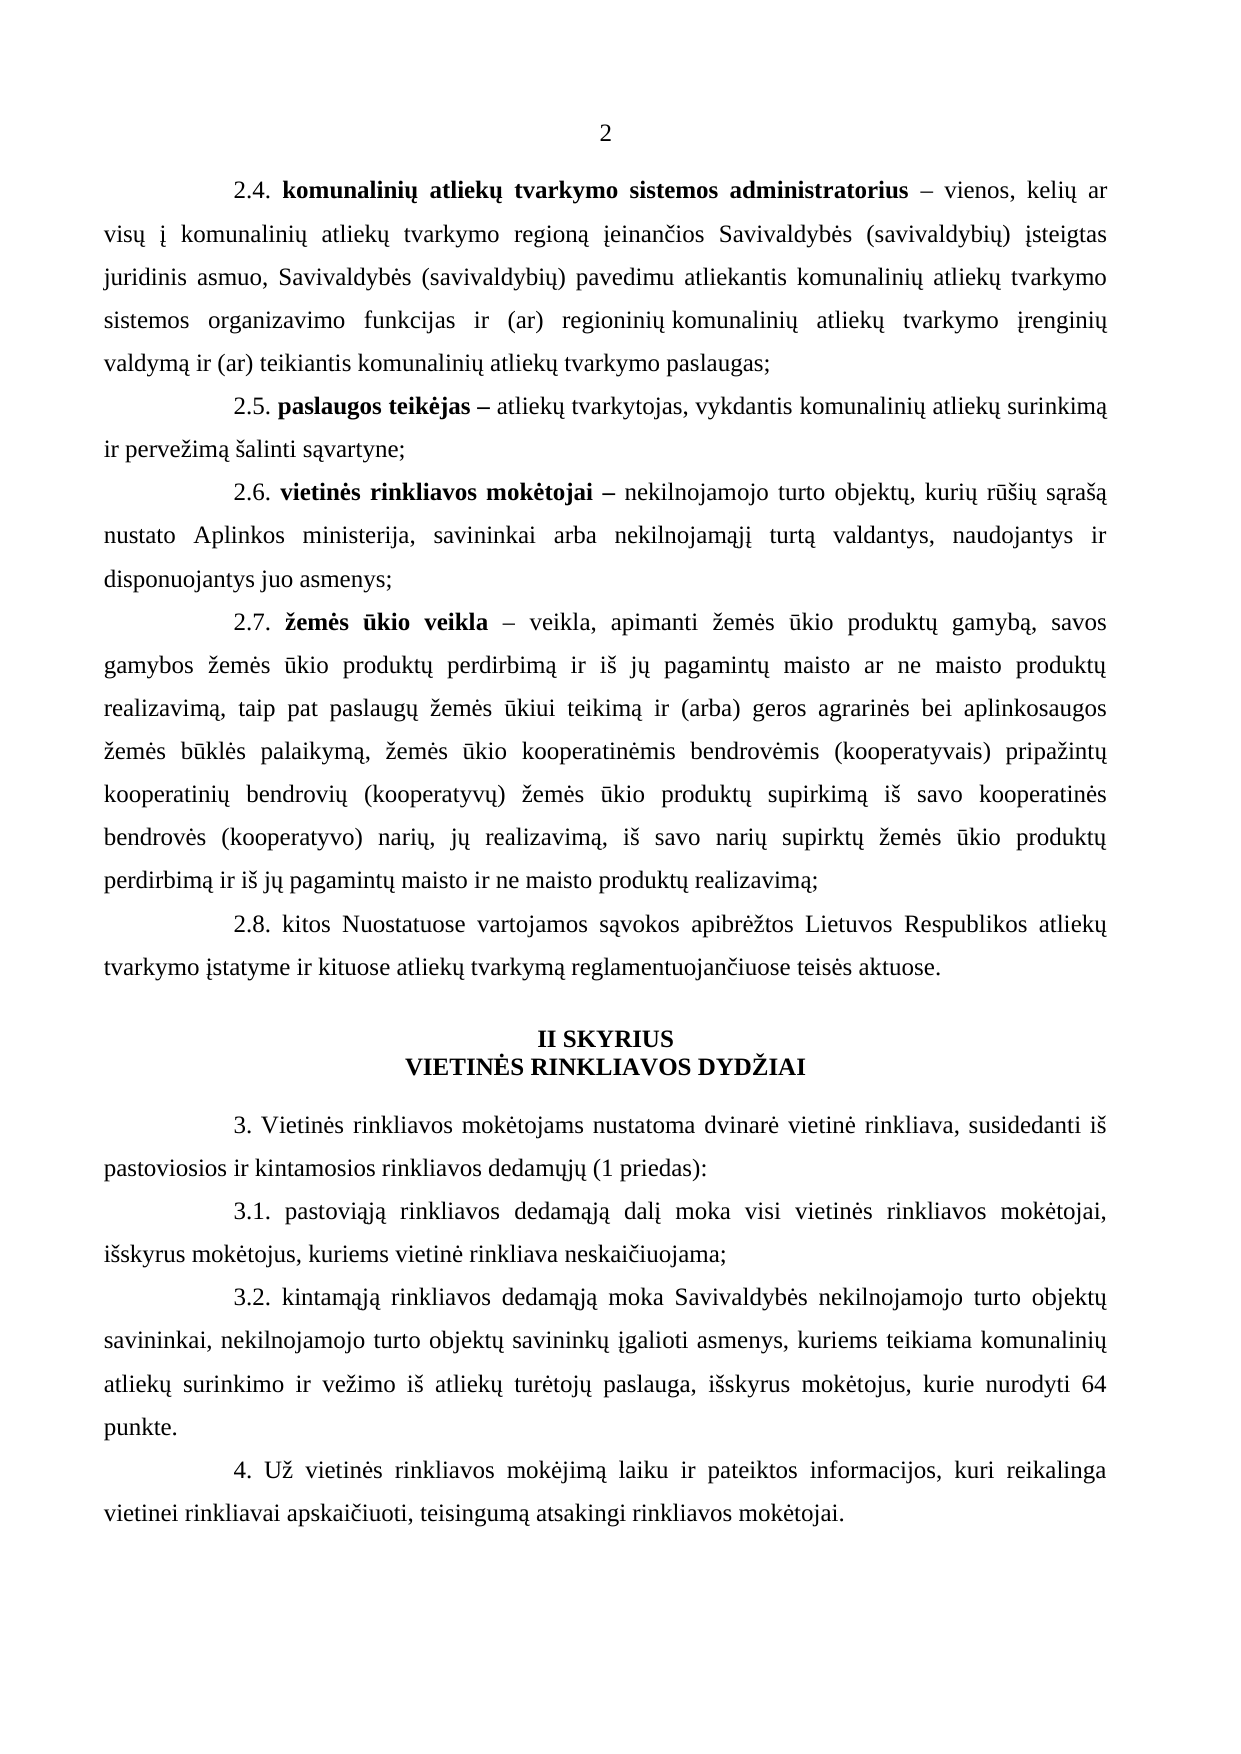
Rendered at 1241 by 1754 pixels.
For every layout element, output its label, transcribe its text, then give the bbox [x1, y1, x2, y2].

text II SKYRIUS [103, 1024, 1108, 1052]
text 2.6. vietinės rinkliavos mokėtojai – nekilnojamojo turto objektų, kurių rūšių sąrašą nustato Aplinkos ministerija, savininkai arba nekilnojamąjį turtą valdantys, naudojantys ir disponuojantys juo asmenys; [103, 477, 1108, 592]
text 2.5. paslaugos teikėjas – atliekų tvarkytojas, vykdantis komunalinių atliekų surinkimą ir pervežimą šalinti sąvartyne; [103, 391, 1108, 463]
text VIETINĖS RINKLIAVOS DYDŽIAI [103, 1052, 1108, 1081]
text 2.7. žemės ūkio veikla – veikla, apimanti žemės ūkio produktų gamybą, savos gamybos žemės ūkio produktų perdirbimą ir iš jų pagamintų maisto ar ne maisto produktų realizavimą, taip pat paslaugų žemės ūkiui teikimą ir (arba) geros agrarinės bei aplinkosaugos žemės būklės palaikymą, žemės ūkio kooperatinėmis bendrovėmis (kooperatyvais) pripažintų kooperatinių bendrovių (kooperatyvų) žemės ūkio produktų supirkimą iš savo kooperatinės bendrovės (kooperatyvo) narių, jų realizavimą, iš savo narių supirktų žemės ūkio produktų perdirbimą ir iš jų pagamintų maisto ir ne maisto produktų realizavimą; [103, 607, 1108, 894]
text 3.1. pastoviąją rinkliavos dedamąją dalį moka visi vietinės rinkliavos mokėtojai, išskyrus mokėtojus, kuriems vietinė rinkliava neskaičiuojama; [103, 1196, 1108, 1268]
text 3.2. kintamąją rinkliavos dedamąją moka Savivaldybės nekilnojamojo turto objektų savininkai, nekilnojamojo turto objektų savininkų įgalioti asmenys, kuriems teikiama komunalinių atliekų surinkimo ir vežimo iš atliekų turėtojų paslauga, išskyrus mokėtojus, kurie nurodyti 64 punkte. [103, 1282, 1108, 1441]
text 3. Vietinės rinkliavos mokėtojams nustatoma dvinarė vietinė rinkliava, susidedanti iš pastoviosios ir kintamosios rinkliavos dedamųjų (1 priedas): [103, 1110, 1108, 1182]
text 4. Už vietinės rinkliavos mokėjimą laiku ir pateiktos informacijos, kuri reikalinga vietinei rinkliavai apskaičiuoti, teisingumą atsakingi rinkliavos mokėtojai. [103, 1455, 1108, 1527]
text 2.4. komunalinių atliekų tvarkymo sistemos administratorius – vienos, kelių ar visų į komunalinių atliekų tvarkymo regioną įeinančios Savivaldybės (savivaldybių) įsteigtas juridinis asmuo, Savivaldybės (savivaldybių) pavedimu atliekantis komunalinių atliekų tvarkymo sistemos organizavimo funkcijas ir (ar) regioninių komunalinių atliekų tvarkymo įrenginių valdymą ir (ar) teikiantis komunalinių atliekų tvarkymo paslaugas; [103, 176, 1108, 377]
text 2.8. kitos Nuostatuose vartojamos sąvokos apibrėžtos Lietuvos Respublikos atliekų tvarkymo įstatyme ir kituose atliekų tvarkymą reglamentuojančiuose teisės aktuose. [103, 909, 1108, 981]
